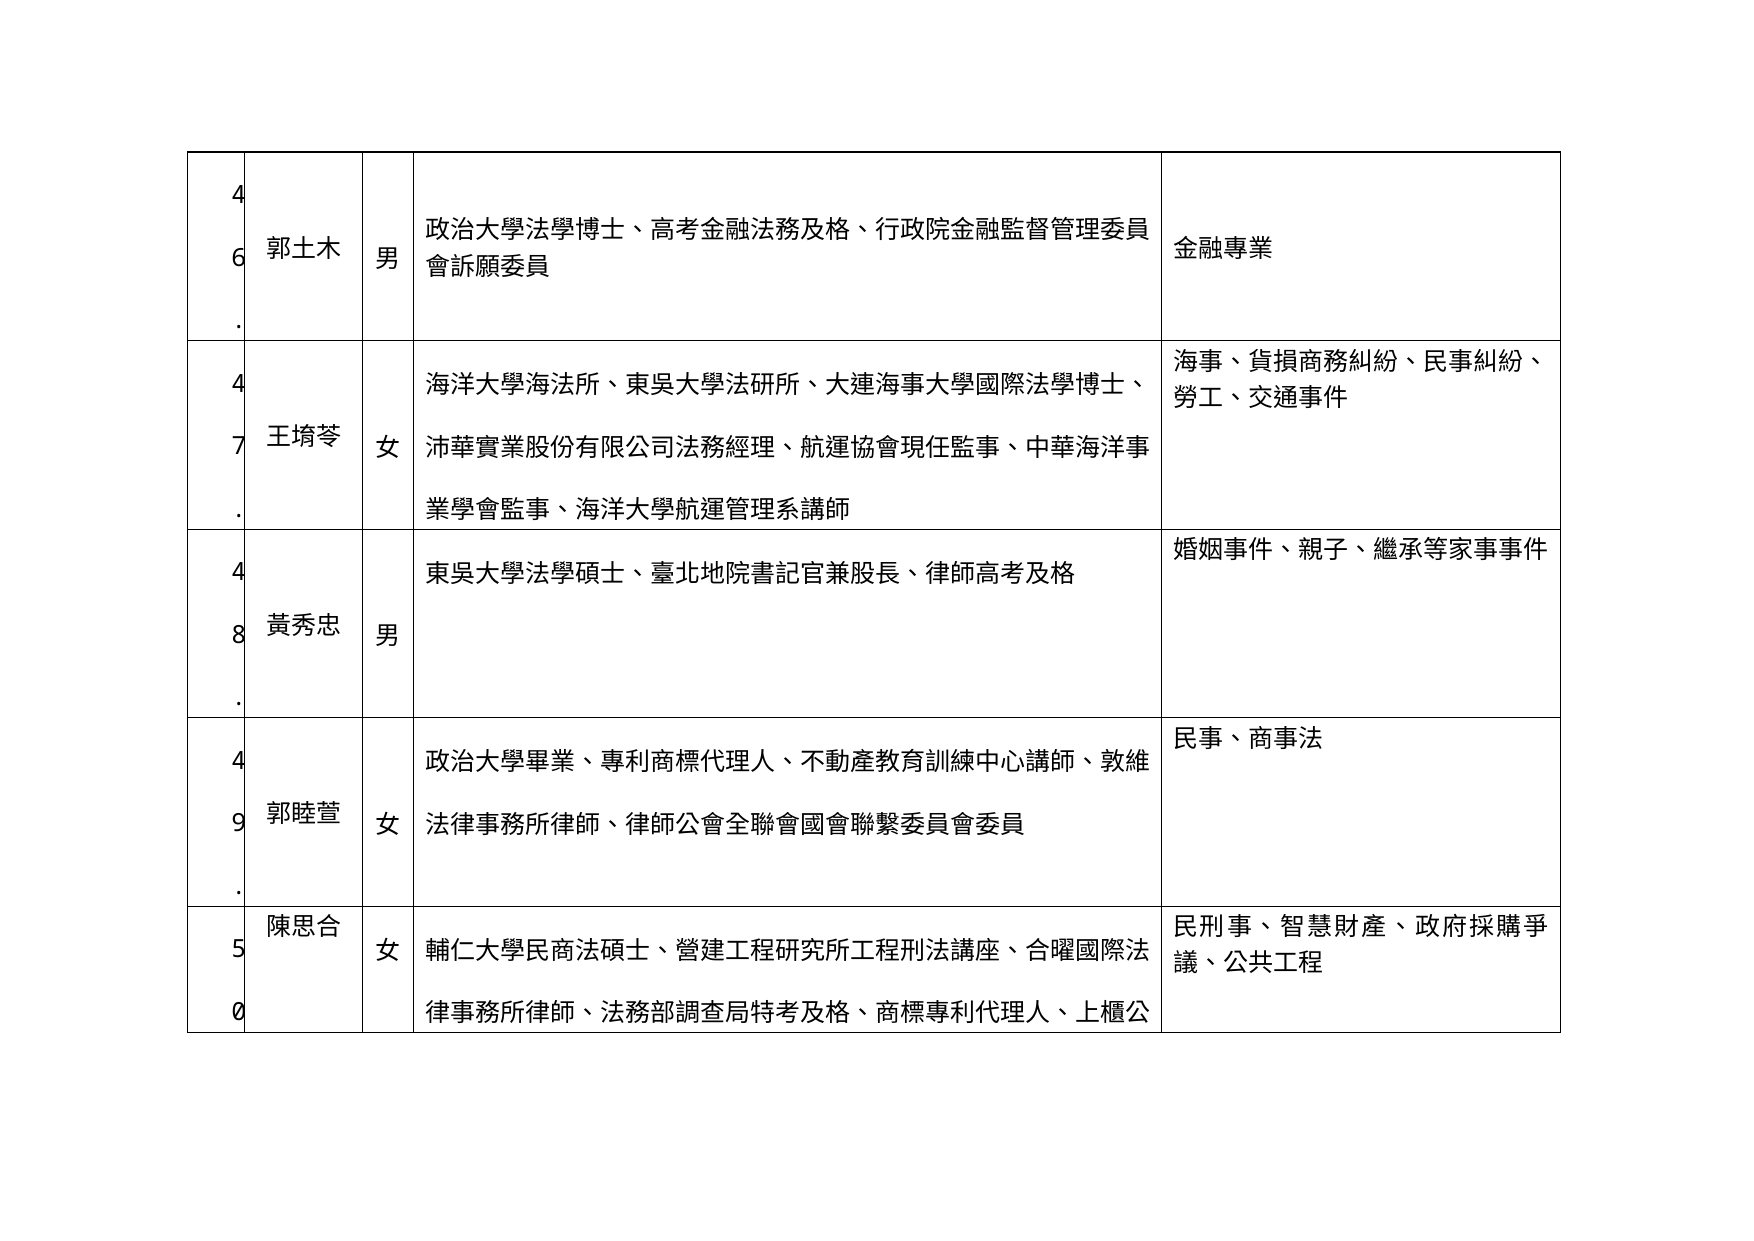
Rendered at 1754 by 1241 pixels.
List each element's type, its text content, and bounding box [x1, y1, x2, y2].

table_cell 郭睦萱 [245, 718, 362, 906]
table_cell [235, 1004, 240, 1014]
table_cell [235, 635, 242, 641]
table_cell [235, 189, 240, 197]
table_cell [235, 627, 242, 633]
table_cell [236, 1008, 242, 1018]
table_cell 郭土木 [245, 153, 362, 340]
table_cell 輔仁大學民商法碩士、營建工程研究所工程刑法講座、合曜國際法律事務所律師、法務部調查局特考及格、商標專利代理人、上櫃公 [414, 907, 1161, 1032]
table_cell 民刑事、智慧財產、政府採購爭議、公共工程 [1162, 907, 1560, 1032]
table_cell [188, 718, 244, 906]
table_cell [235, 256, 242, 264]
table_cell 女 [363, 341, 413, 528]
table_cell 女 [363, 718, 413, 906]
table_cell [188, 907, 244, 1032]
table_cell [235, 566, 240, 574]
table_cell 金融專業 [1162, 153, 1560, 340]
table_cell 陳思合 [245, 907, 362, 1032]
table_cell 男 [363, 530, 413, 717]
table_cell 婚姻事件、親子、繼承等家事事件 [1162, 530, 1560, 717]
table_cell [235, 815, 242, 823]
table_cell 海事、貨損商務糾紛、民事糾紛、勞工、交通事件 [1162, 341, 1560, 528]
table_cell 民事、商事法 [1162, 718, 1560, 906]
table_cell 政治大學法學博士、高考金融法務及格、行政院金融監督管理委員會訴願委員 [414, 153, 1161, 340]
table_cell [188, 153, 244, 340]
table_cell 女 [363, 907, 413, 1032]
table_cell 東吳大學法學碩士、臺北地院書記官兼股長、律師高考及格 [414, 530, 1161, 717]
table_cell [235, 755, 240, 763]
table_cell 黃秀忠 [245, 530, 362, 717]
table_cell 海洋大學海法所、東吳大學法研所、大連海事大學國際法學博士、沛華實業股份有限公司法務經理、航運協會現任監事、中華海洋事業學會監事、海洋大學航運管理系講師 [414, 341, 1161, 528]
table_cell [235, 378, 240, 386]
table_cell 王堉苓 [245, 341, 362, 528]
table_cell 政治大學畢業、專利商標代理人、不動產教育訓練中心講師、敦維法律事務所律師、律師公會全聯會國會聯繫委員會委員 [414, 718, 1161, 906]
table_cell [188, 341, 244, 528]
table_cell [188, 530, 244, 717]
table_cell 男 [363, 153, 413, 340]
